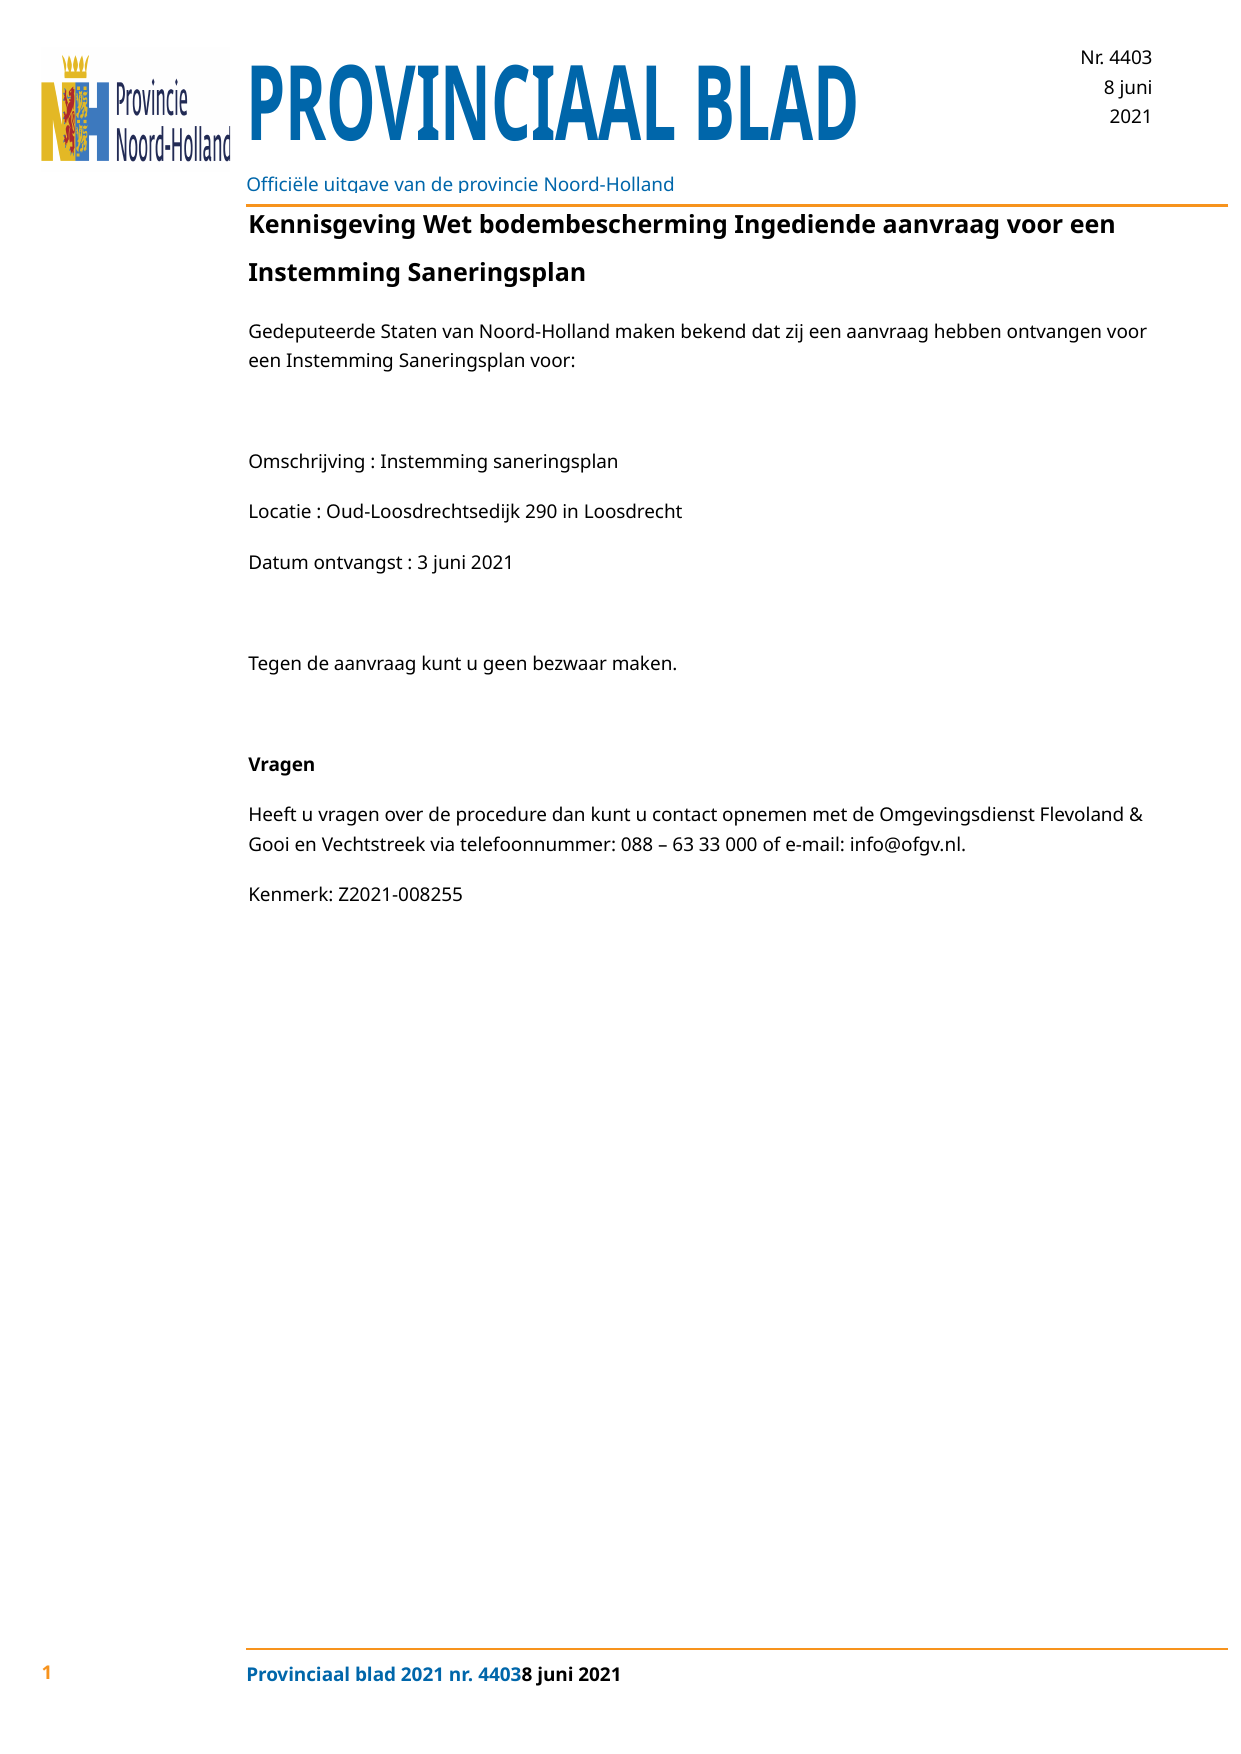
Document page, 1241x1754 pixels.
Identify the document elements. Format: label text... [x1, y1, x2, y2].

text Vragen [248, 751, 1152, 777]
picture [41, 47, 231, 172]
text Omschrijving : Instemming saneringsplan [248, 448, 1152, 474]
text Gedeputeerde Staten van Noord-Holland maken bekend dat zij een aanvraag hebben ontvangen voor een Instemming Saneringsplan voor: [248, 318, 1152, 373]
text Heeft u vragen over de procedure dan kunt u contact opnemen met de Omgevingsdienst Flevoland & Gooi en Vechtstreek via telefoonnummer: 088 – 63 33 000 of e-mail: info@ofgv.nl. [248, 801, 1152, 857]
text Kenmerk: Z2021-008255 [248, 881, 1152, 907]
text Datum ontvangst : 3 juni 2021 [248, 549, 1152, 575]
text Kennisgeving Wet bodembescherming Ingediende aanvraag voor een Instemming Saneringsplan [248, 207, 1152, 288]
text Tegen de aanvraag kunt u geen bezwaar maken. [248, 650, 1152, 676]
text Locatie : Oud-Loosdrechtsedijk 290 in Loosdrecht [248, 499, 1152, 524]
